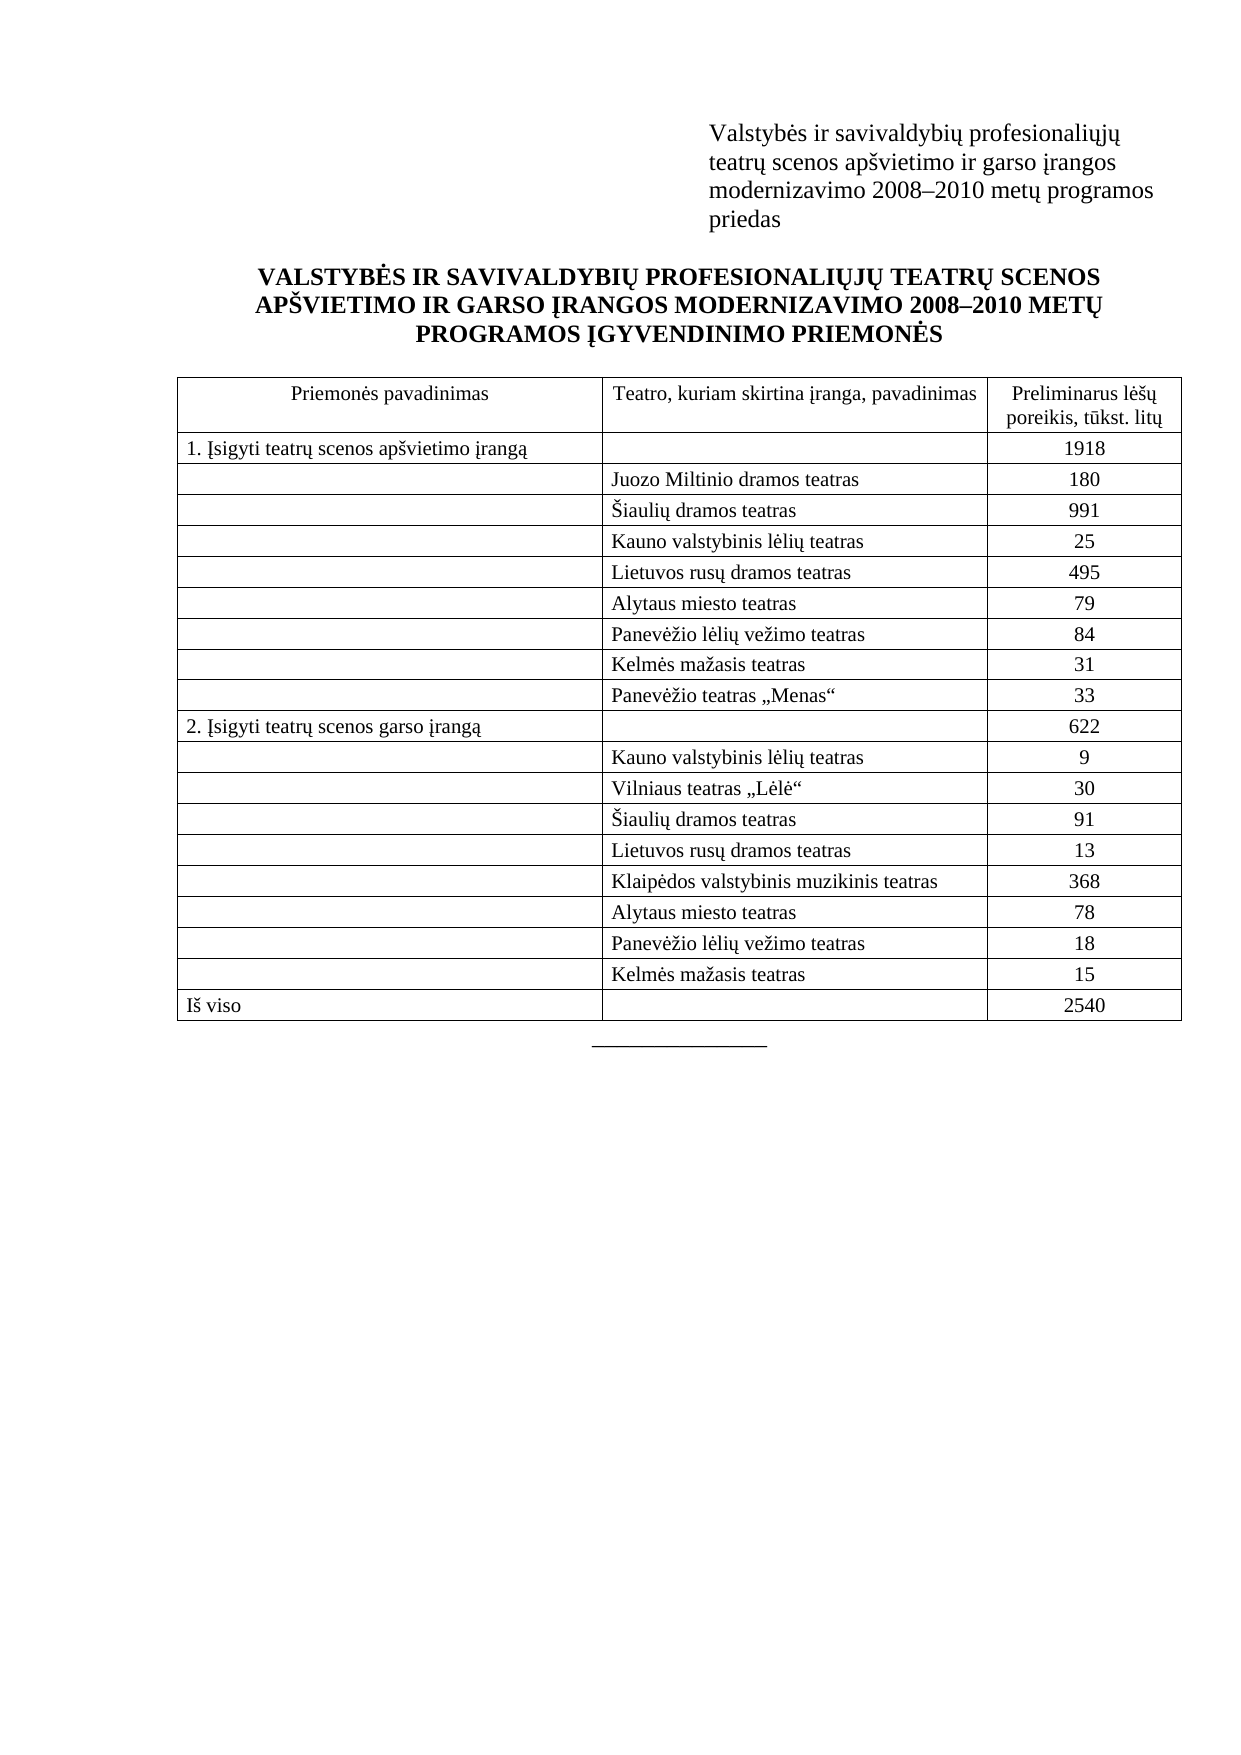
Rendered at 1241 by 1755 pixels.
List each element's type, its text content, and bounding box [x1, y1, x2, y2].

table_cell 9 [988, 742, 1181, 772]
table_cell Panevėžio lėlių vežimo teatras [603, 619, 987, 648]
table_cell 79 [988, 588, 1181, 617]
table_cell [178, 866, 602, 896]
table_cell Kauno valstybinis lėlių teatras [603, 742, 987, 772]
table_cell Kelmės mažasis teatras [603, 650, 987, 679]
text VALSTYBĖS IR SAVIVALDYBIŲ PROFESIONALIŲJŲ TEATRŲ SCENOS APŠVIETIMO IR GARSO ĮRANGOS MODERNIZAVIMO 2008–2010 METŲ PROGRAMOS ĮGYVENDINIMO PRIEMONĖS [177, 262, 1181, 348]
table_cell 180 [988, 464, 1181, 494]
table_header Preliminarus lėšų poreikis, tūkst. litų [988, 378, 1181, 432]
table_cell Šiaulių dramos teatras [603, 804, 987, 834]
table_cell 2540 [988, 990, 1181, 1020]
text ______________ [177, 1021, 1181, 1049]
table_cell [178, 557, 602, 587]
table_cell Alytaus miesto teatras [603, 588, 987, 617]
table_cell Lietuvos rusų dramos teatras [603, 557, 987, 587]
table_cell [603, 711, 987, 741]
table_cell 25 [988, 526, 1181, 556]
table_cell Kelmės mažasis teatras [603, 959, 987, 989]
table_cell [178, 959, 602, 989]
table_cell [178, 773, 602, 803]
table_cell [603, 433, 987, 463]
table_cell Panevėžio teatras „Menas“ [603, 680, 987, 710]
table_cell [178, 742, 602, 772]
table_cell Klaipėdos valstybinis muzikinis teatras [603, 866, 987, 896]
table_cell Iš viso [178, 990, 602, 1020]
text priedas [177, 204, 1181, 233]
table_cell 31 [988, 650, 1181, 679]
text teatrų scenos apšvietimo ir garso įrangos [177, 147, 1181, 176]
table_cell [178, 804, 602, 834]
table_cell 368 [988, 866, 1181, 896]
table_cell Kauno valstybinis lėlių teatras [603, 526, 987, 556]
table_cell Panevėžio lėlių vežimo teatras [603, 928, 987, 958]
table_cell Juozo Miltinio dramos teatras [603, 464, 987, 494]
table_cell 495 [988, 557, 1181, 587]
table_cell 78 [988, 897, 1181, 927]
text Valstybės ir savivaldybių profesionaliųjų [177, 118, 1181, 147]
table_cell Šiaulių dramos teatras [603, 495, 987, 525]
table_cell 33 [988, 680, 1181, 710]
text modernizavimo 2008–2010 metų programos [177, 176, 1181, 204]
table_cell 991 [988, 495, 1181, 525]
table_cell [178, 928, 602, 958]
table_header Priemonės pavadinimas [178, 378, 602, 432]
table_cell 18 [988, 928, 1181, 958]
table_cell [178, 619, 602, 648]
table_cell [178, 835, 602, 865]
table_cell 84 [988, 619, 1181, 648]
table_cell 13 [988, 835, 1181, 865]
table_cell 15 [988, 959, 1181, 989]
table_cell [178, 464, 602, 494]
table_header Teatro, kuriam skirtina įranga, pavadinimas [603, 378, 987, 432]
table_cell 1. Įsigyti teatrų scenos apšvietimo įrangą [178, 433, 602, 463]
table_cell [178, 588, 602, 617]
table_cell 30 [988, 773, 1181, 803]
table_cell Vilniaus teatras „Lėlė“ [603, 773, 987, 803]
table_cell 2. Įsigyti teatrų scenos garso įrangą [178, 711, 602, 741]
table_cell Alytaus miesto teatras [603, 897, 987, 927]
table_cell [603, 990, 987, 1020]
table_cell 91 [988, 804, 1181, 834]
table_cell [178, 526, 602, 556]
table_cell [178, 680, 602, 710]
table_cell [178, 495, 602, 525]
table_cell [178, 650, 602, 679]
table_cell 1918 [988, 433, 1181, 463]
table_cell 622 [988, 711, 1181, 741]
table_cell [178, 897, 602, 927]
table_cell Lietuvos rusų dramos teatras [603, 835, 987, 865]
